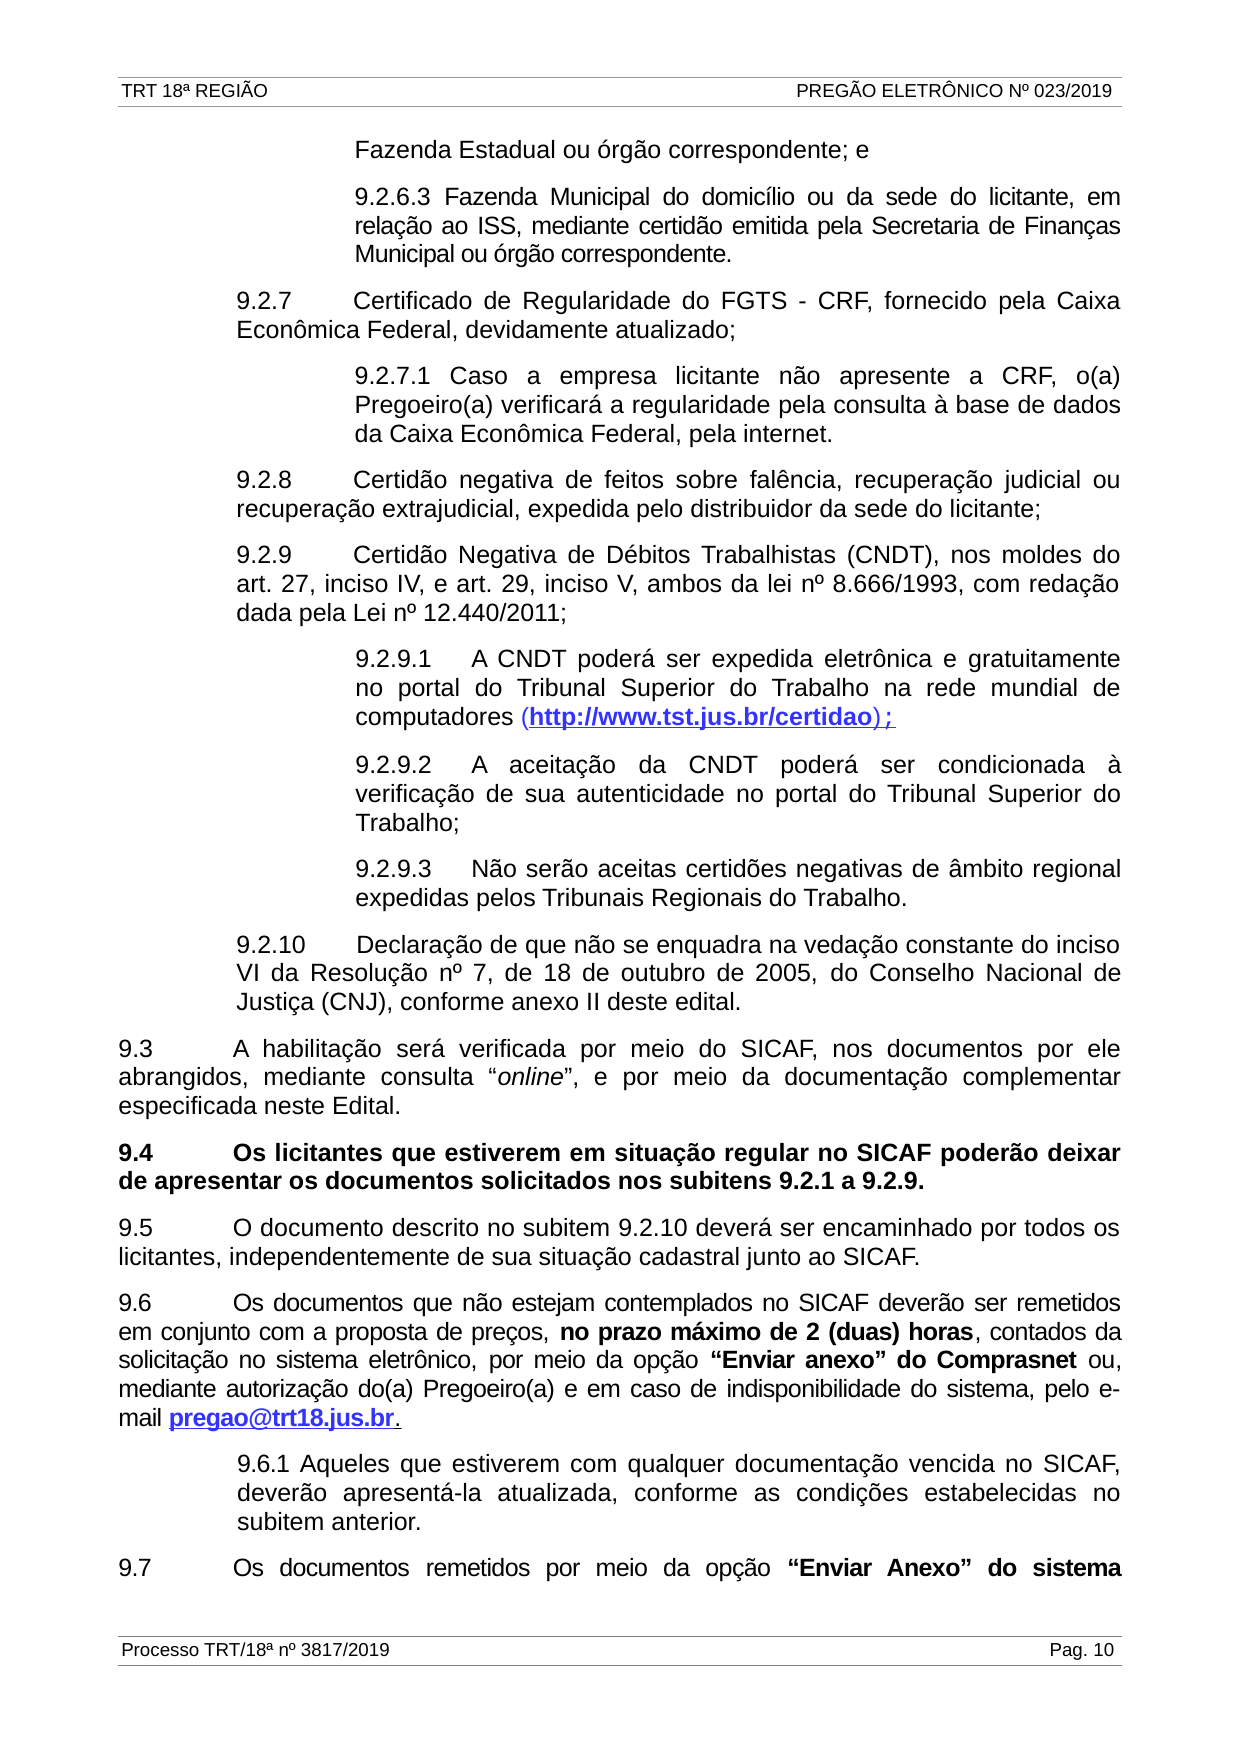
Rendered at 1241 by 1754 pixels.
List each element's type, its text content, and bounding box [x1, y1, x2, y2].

text 9.2.6.3 Fazenda Municipal do domicílio ou da sede do licitante, em relação ao ISS, mediante certidão emitida pela Secretaria de Finanças Municipal ou órgão correspondente. [354, 182, 1122, 268]
text 9.6.1 Aqueles que estiverem com qualquer documentação vencida no SICAF, deverão apresentá-la atualizada, conforme as condições estabelecidas no subitem anterior. [237, 1449, 1122, 1536]
text 9.2.10 Declaração de que não se enquadra na vedação constante do inciso VI da Resolução nº 7, de 18 de outubro de 2005, do Conselho Nacional de Justiça (CNJ), conforme anexo II deste edital. [236, 929, 1122, 1016]
list 9.2.9 Certidão Negativa de Débitos Trabalhistas (CNDT), nos moldes do art. 27, inciso IV, e art. 29, inciso V, ambos da lei nº 8.666/1993, com redação dada pela Lei nº 12.440/2011; [236, 540, 1122, 627]
text Fazenda Estadual ou órgão correspondente; e [354, 136, 1122, 164]
text 9.7 Os documentos remetidos por meio da opção “Enviar Anexo” do sistema [118, 1553, 1122, 1582]
text 9.2.8 Certidão negativa de feitos sobre falência, recuperação judicial ou recuperação extrajudicial, expedida pelo distribuidor da sede do licitante; [236, 465, 1122, 523]
text 9.2.9.2 A aceitação da CNDT poderá ser condicionada à verificação de sua autenticidade no portal do Tribunal Superior do Trabalho; [355, 750, 1122, 837]
text 9.2.9.1 A CNDT poderá ser expedida eletrônica e gratuitamente no portal do Tribunal Superior do Trabalho na rede mundial de computadores (http://www.tst.jus.br/certidao); [355, 644, 1122, 733]
text 9.2.9.3 Não serão aceitas certidões negativas de âmbito regional expedidas pelos Tribunais Regionais do Trabalho. [355, 854, 1122, 912]
text 9.2.7.1 Caso a empresa licitante não apresente a CRF, o(a) Pregoeiro(a) verificará a regularidade pela consulta à base de dados da Caixa Econômica Federal, pela internet. [354, 361, 1122, 447]
text 9.4 Os licitantes que estiverem em situação regular no SICAF poderão deixar de apresentar os documentos solicitados nos subitens 9.2.1 a 9.2.9. [118, 1137, 1122, 1195]
text 9.5 O documento descrito no subitem 9.2.10 deverá ser encaminhado por todos os licitantes, independentemente de sua situação cadastral junto ao SICAF. [118, 1213, 1122, 1270]
text 9.3 A habilitação será verificada por meio do SICAF, nos documentos por ele abrangidos, mediante consulta “online”, e por meio da documentação complementar especificada neste Edital. [118, 1033, 1122, 1120]
text 9.2.7 Certificado de Regularidade do FGTS - CRF, fornecido pela Caixa Econômica Federal, devidamente atualizado; [236, 286, 1122, 343]
text 9.6 Os documentos que não estejam contemplados no SICAF deverão ser remetidos em conjunto com a proposta de preços, no prazo máximo de 2 (duas) horas, contados da solicitação no sistema eletrônico, por meio da opção “Enviar anexo” do Comprasnet ou, mediante autorização do(a) Pregoeiro(a) e em caso de indisponibilidade do sistema, pelo e-mail pregao@trt18.jus.br. [118, 1288, 1122, 1432]
